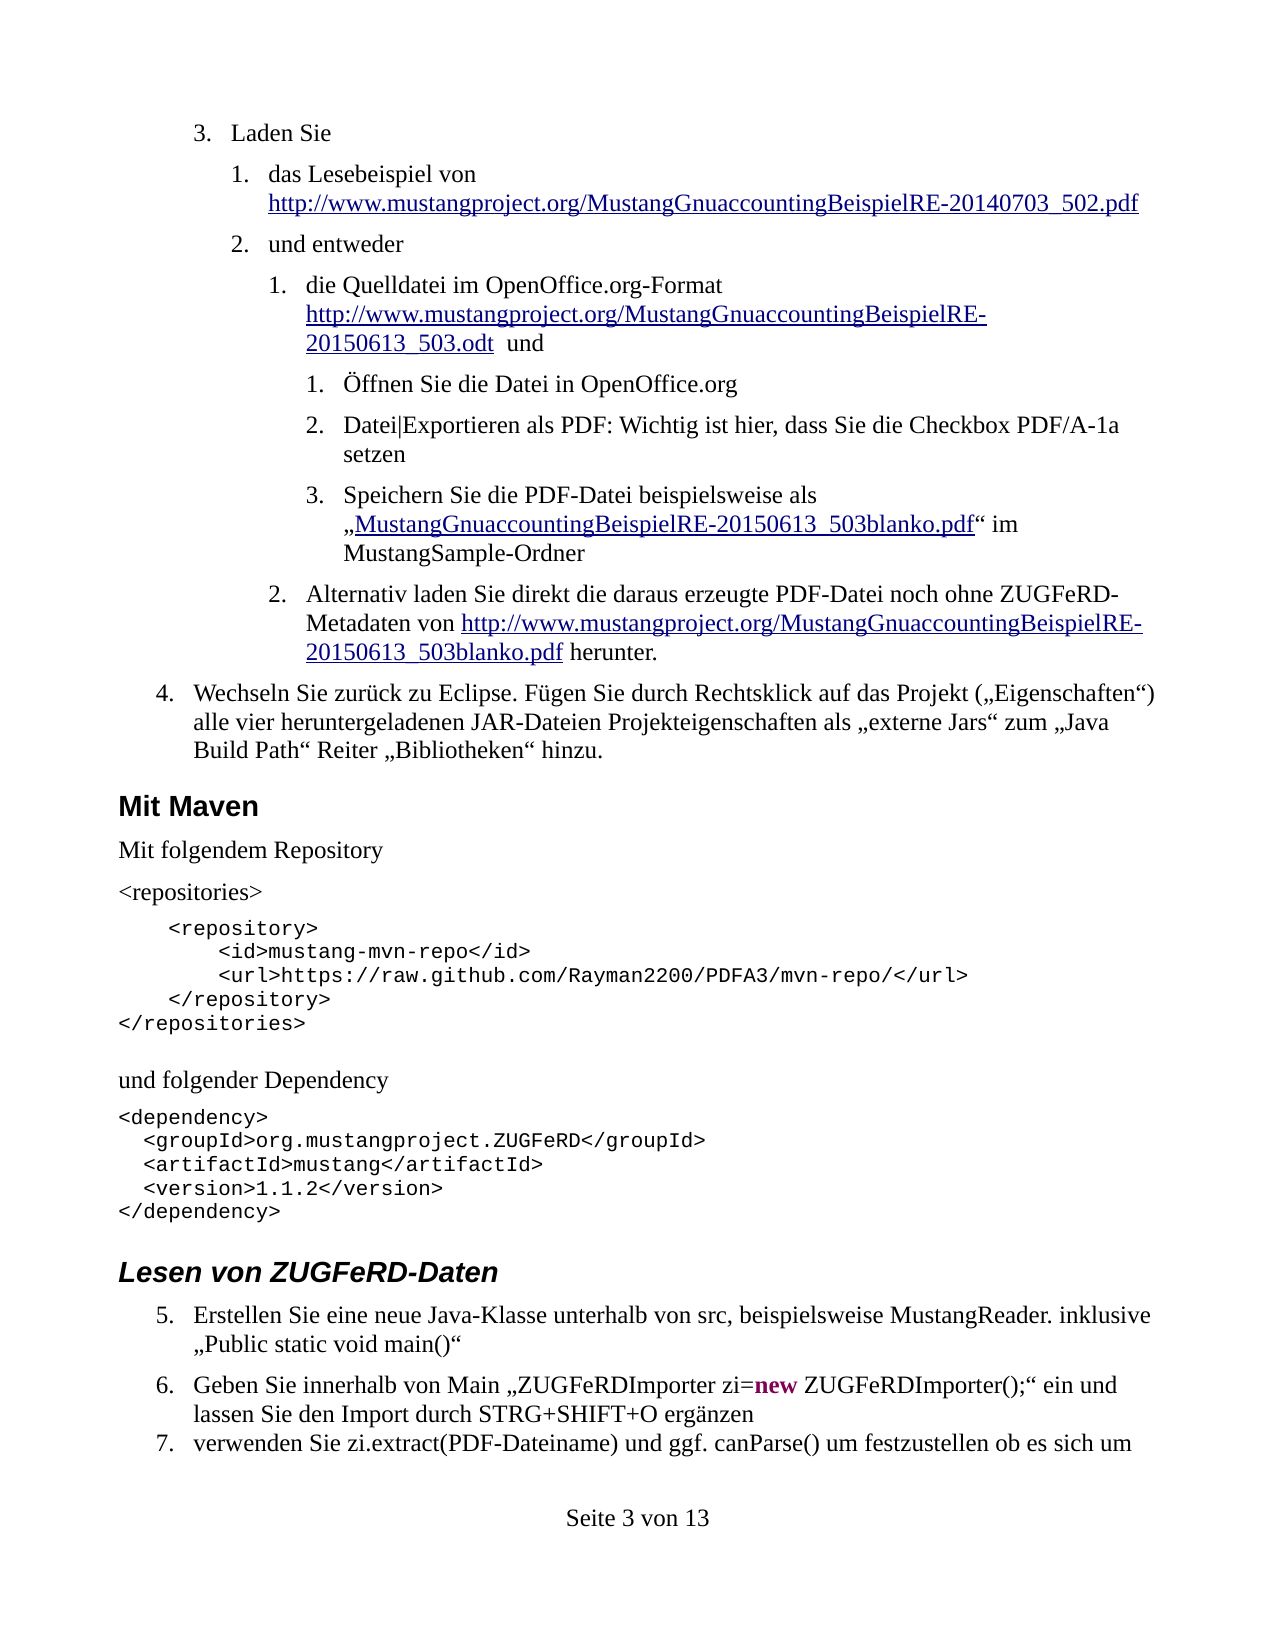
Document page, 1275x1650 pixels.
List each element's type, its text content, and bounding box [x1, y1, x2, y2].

list Datei|Exportieren als PDF: Wichtig ist hier, dass Sie die Checkbox PDF/A-1a setzen [306, 411, 1157, 468]
list Öffnen Sie die Datei in OpenOffice.org [306, 369, 1157, 398]
list Wechseln Sie zurück zu Eclipse. Fügen Sie durch Rechtsklick auf das Projekt („Eigenschaften“) alle vier heruntergeladenen JAR-Dateien Projekteigenschaften als „externe Jars“ zum „Java Build Path“ Reiter „Bibliotheken“ hinzu. [156, 678, 1157, 764]
list und entweder [231, 229, 1157, 258]
text Mit folgendem Repository [118, 835, 1157, 864]
list Alternativ laden Sie direkt die daraus erzeugte PDF-Datei noch ohne ZUGFeRD-Metadaten von http://www.mustangproject.org/MustangGnuaccountingBeispielRE-20150613_503blanko.pdf herunter. [268, 579, 1157, 666]
text </repositories> [118, 1012, 1157, 1036]
text </dependency> [118, 1201, 1157, 1225]
list verwenden Sie zi.extract(PDF-Dateiname) und ggf. canParse() um festzustellen ob es sich um [156, 1428, 1157, 1457]
text <version>1.1.2</version> [118, 1178, 1157, 1201]
text <repository> [118, 918, 1157, 942]
text <dependency> [118, 1107, 1157, 1131]
list die Quelldatei im OpenOffice.org-Format http://www.mustangproject.org/MustangGnuaccountingBeispielRE-20150613_503.odt und [268, 271, 1157, 357]
text <groupId>org.mustangproject.ZUGFeRD</groupId> [118, 1131, 1157, 1154]
list Laden Sie [193, 118, 1157, 147]
text <url>https://raw.github.com/Rayman2200/PDFA3/mvn-repo/</url> [118, 965, 1157, 989]
text <artifactId>mustang</artifactId> [118, 1154, 1157, 1178]
list das Lesebeispiel von http://www.mustangproject.org/MustangGnuaccountingBeispielRE-20140703_502.pdf [231, 159, 1157, 217]
list Erstellen Sie eine neue Java-Klasse unterhalb von src, beispielsweise MustangReader. inklusive „Public static void main()“ [156, 1301, 1157, 1358]
text <id>mustang-mvn-repo</id> [118, 942, 1157, 965]
list Geben Sie innerhalb von Main „ZUGFeRDImporter zi=new ZUGFeRDImporter();“ ein und lassen Sie den Import durch STRG+SHIFT+O ergänzen [156, 1371, 1157, 1428]
text und folgender Dependency [118, 1066, 1157, 1094]
subtitle Lesen von ZUGFeRD-Daten [118, 1254, 1157, 1288]
text </repository> [118, 989, 1157, 1012]
text <repositories> [118, 877, 1157, 905]
subtitle Mit Maven [118, 789, 1157, 823]
list Speichern Sie die PDF-Datei beispielsweise als „MustangGnuaccountingBeispielRE-20150613_503blanko.pdf“ im MustangSample-Ordner [306, 481, 1157, 567]
